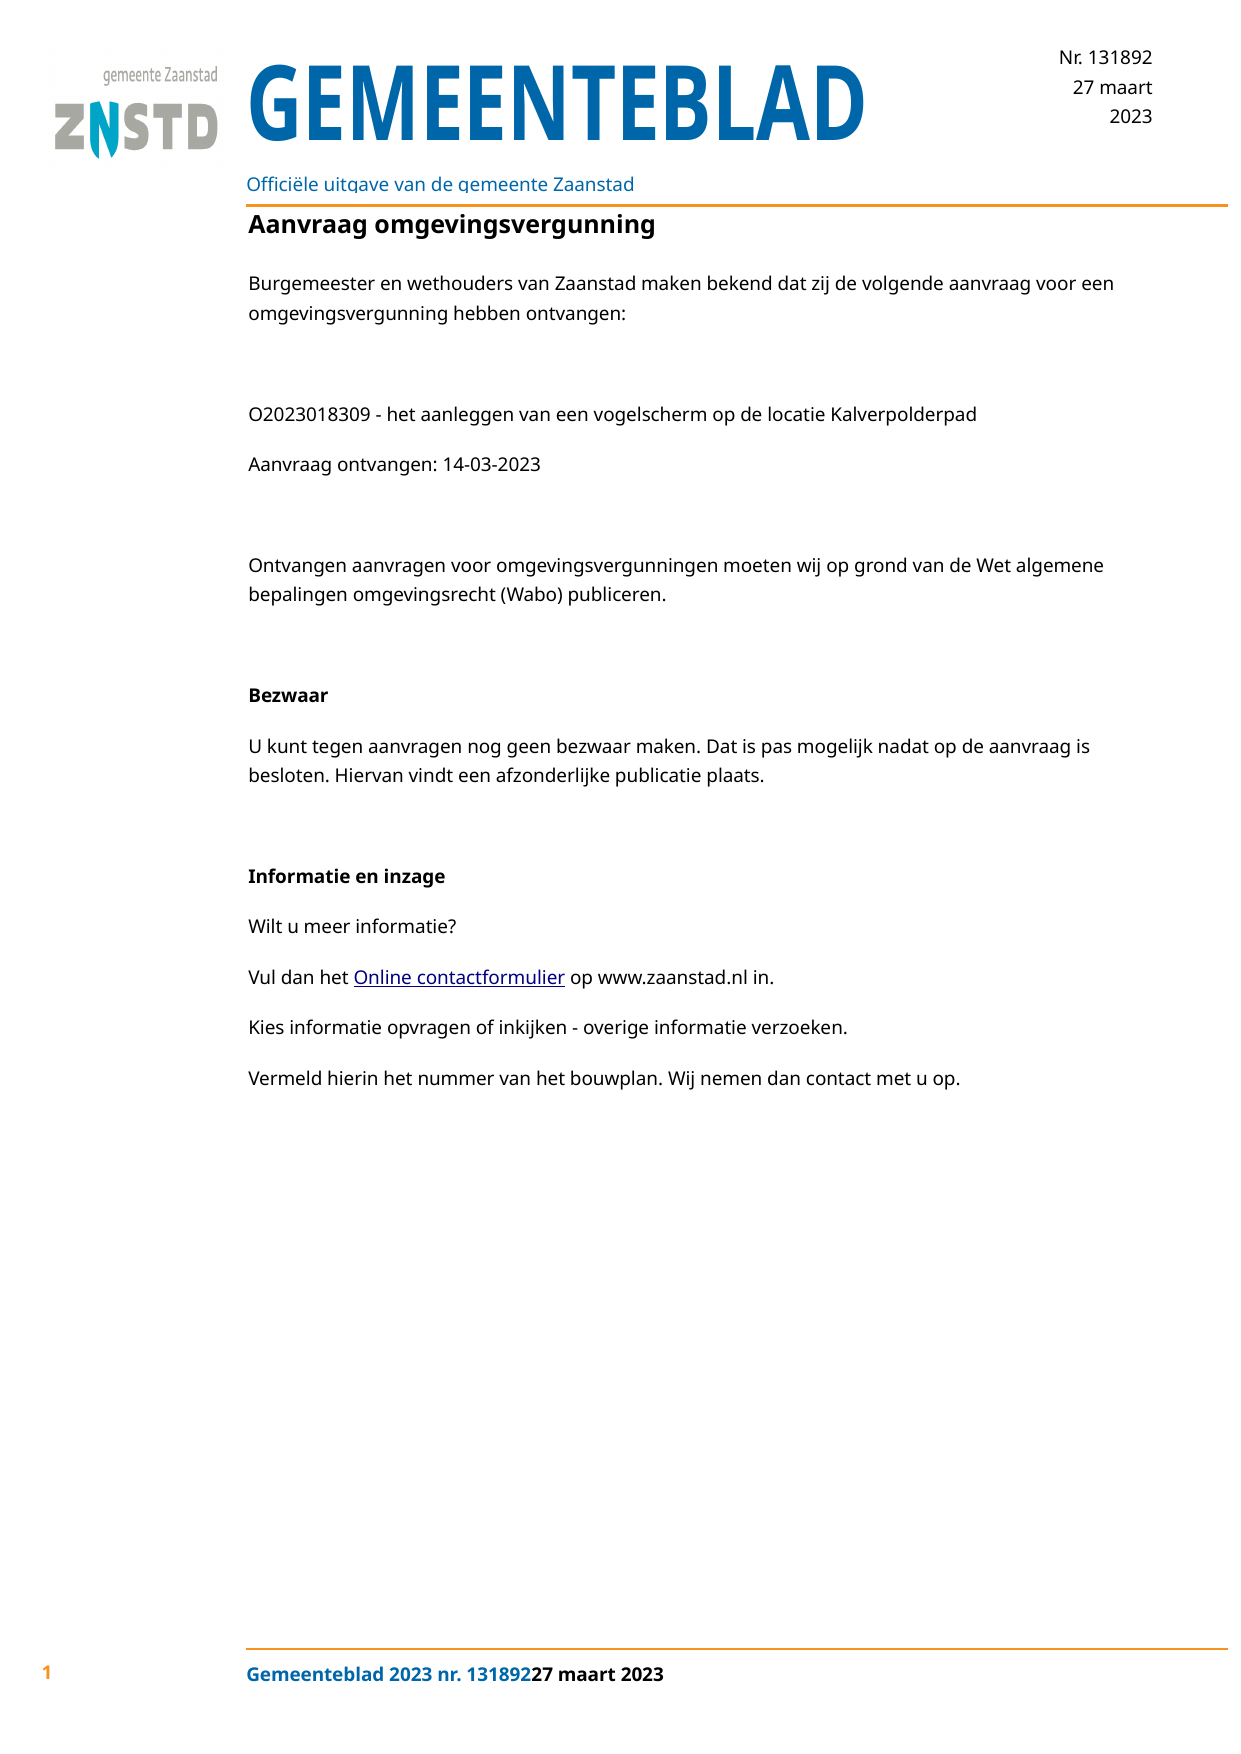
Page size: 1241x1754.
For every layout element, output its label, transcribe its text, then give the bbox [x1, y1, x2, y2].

text Burgemeester en wethouders van Zaanstad maken bekend dat zij de volgende aanvraag voor een omgevingsvergunning hebben ontvangen: [248, 270, 1152, 326]
picture [41, 47, 231, 172]
text O2023018309 - het aanleggen van een vogelscherm op de locatie Kalverpolderpad [248, 401, 1152, 426]
text Wilt u meer informatie? [248, 914, 1152, 939]
text Ontvangen aanvragen voor omgevingsvergunningen moeten wij op grond van de Wet algemene bepalingen omgevingsrecht (Wabo) publiceren. [248, 552, 1152, 607]
text Bezwaar [248, 682, 1152, 708]
text Informatie en inzage [248, 863, 1152, 889]
text Vermeld hierin het nummer van het bouwplan. Wij nemen dan contact met u op. [248, 1065, 1152, 1091]
text Kies informatie opvragen of inkijken - overige informatie verzoeken. [248, 1014, 1152, 1040]
text Aanvraag ontvangen: 14-03-2023 [248, 451, 1152, 477]
text Vul dan het Online contactformulier op www.zaanstad.nl in. [248, 964, 1152, 990]
text U kunt tegen aanvragen nog geen bezwaar maken. Dat is pas mogelijk nadat op de aanvraag is besloten. Hiervan vindt een afzonderlijke publicatie plaats. [248, 733, 1152, 788]
text Aanvraag omgevingsvergunning [248, 207, 1152, 241]
